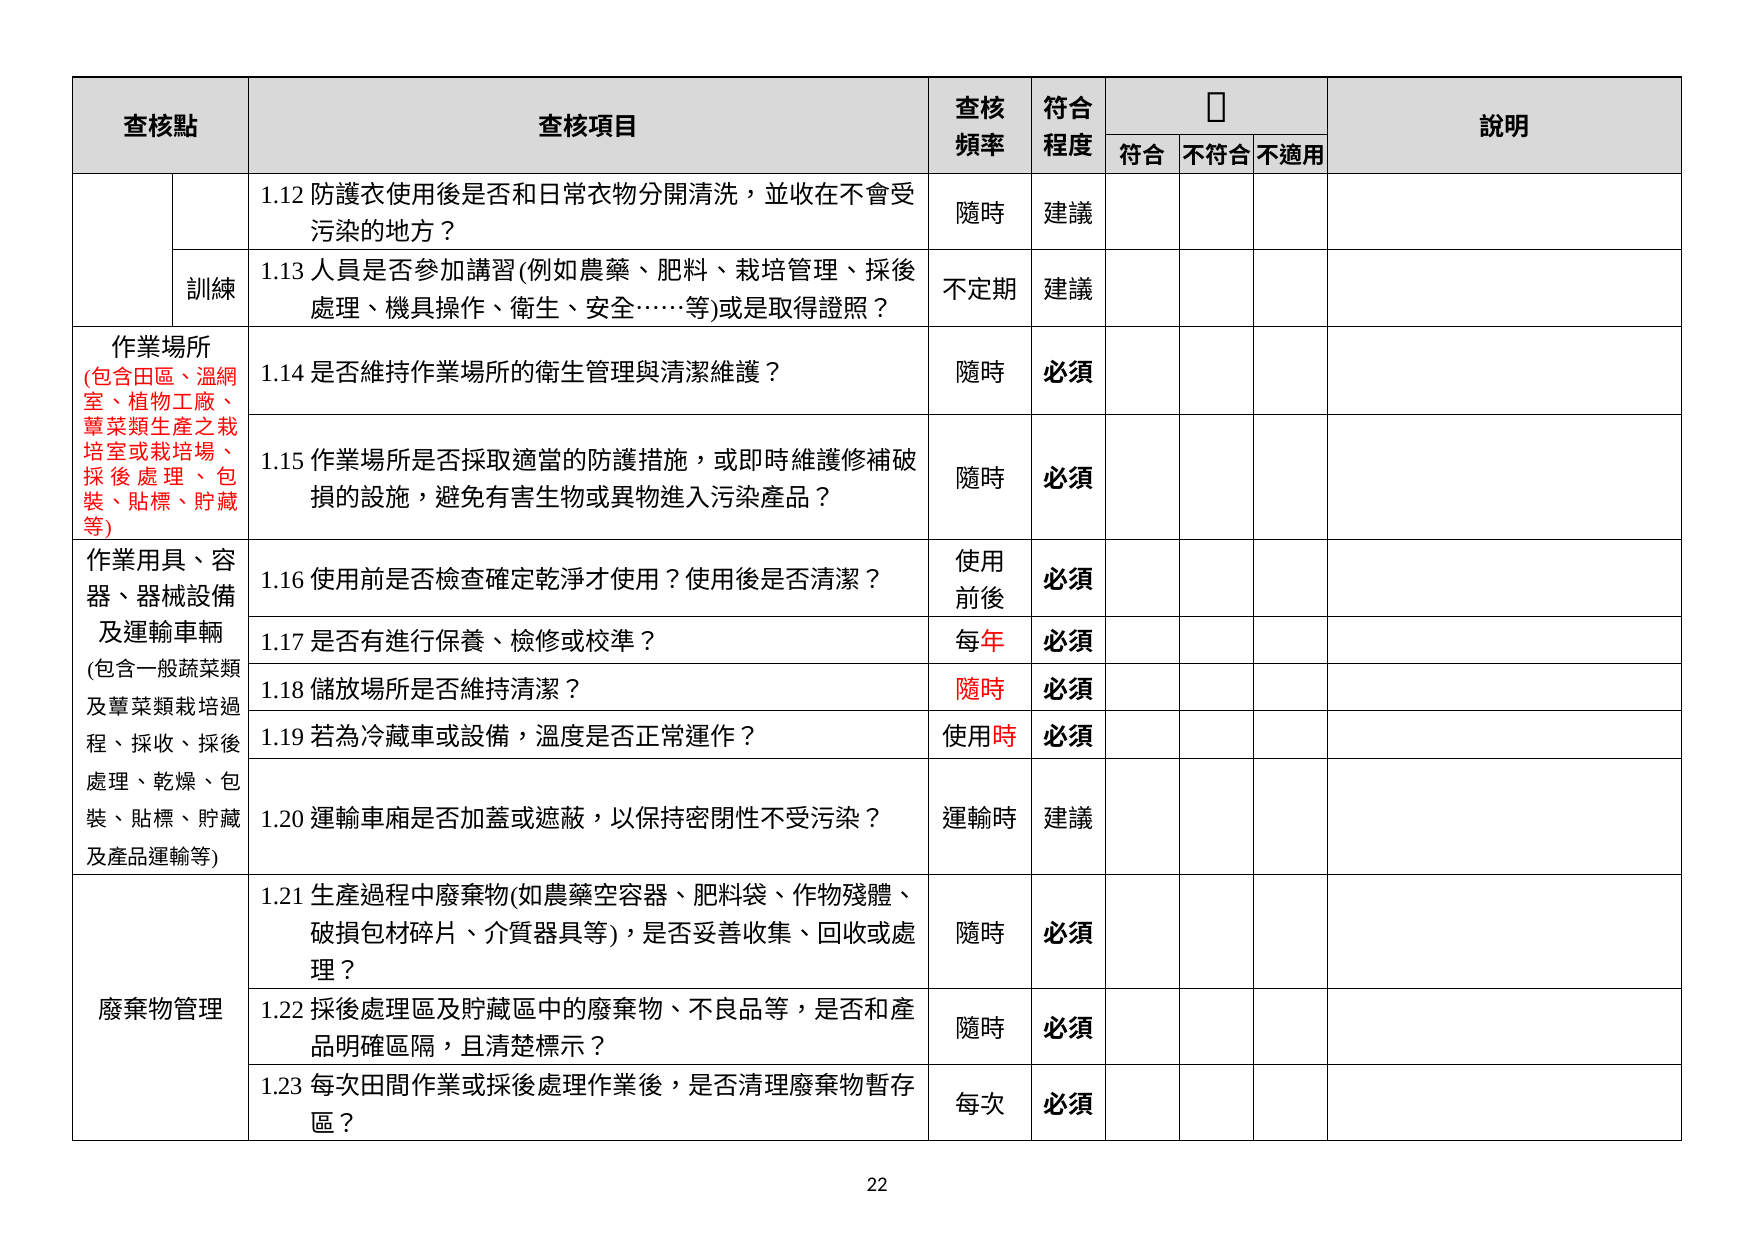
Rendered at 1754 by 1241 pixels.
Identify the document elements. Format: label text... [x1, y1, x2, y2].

table_header 說明 [1328, 78, 1681, 173]
table_cell [1180, 664, 1253, 710]
table_cell [1254, 1065, 1327, 1140]
table_cell [1328, 711, 1681, 758]
table_cell [1106, 250, 1179, 326]
table_cell [1328, 875, 1681, 987]
table_cell [1254, 415, 1327, 539]
table_cell [1180, 989, 1253, 1064]
table_cell [1328, 250, 1681, 326]
table_cell [1180, 617, 1253, 663]
table_cell [1328, 415, 1681, 539]
table_cell [1180, 711, 1253, 758]
table_cell [1254, 617, 1327, 663]
table_cell [1328, 540, 1681, 616]
table_cell 符合 [1106, 135, 1179, 173]
table_cell 作業用具、容器、器械設備及運輸車輛 (包含一般蔬菜類及蕈菜類栽培過程、採收、採後處理、乾燥、包裝、貼標、貯藏及產品運輸等) [73, 540, 248, 874]
table_cell [1254, 875, 1327, 987]
table_cell [1254, 711, 1327, 758]
table_cell [1254, 250, 1327, 326]
table_cell 運輸車廂是否加蓋或遮蔽，以保持密閉性不受污染？ [249, 759, 928, 874]
table_cell 必須 [1032, 617, 1105, 663]
table_cell 隨時 [929, 989, 1031, 1064]
table_cell [1254, 664, 1327, 710]
table_header  [1106, 78, 1327, 134]
table_cell 人員是否參加講習(例如農藥、肥料、栽培管理、採後處理、機具操作、衛生、安全……等)或是取得證照？ [249, 250, 928, 326]
table_cell [1106, 664, 1179, 710]
table_cell 必須 [1032, 415, 1105, 539]
table_cell [1254, 989, 1327, 1064]
table_cell 隨時 [929, 327, 1031, 414]
table_cell 必須 [1032, 327, 1105, 414]
table_cell 不符合 [1180, 135, 1253, 173]
table_cell 防護衣使用後是否和日常衣物分開清洗，並收在不會受污染的地方？ [249, 174, 928, 249]
table_cell [1328, 617, 1681, 663]
table_cell 作業場所是否採取適當的防護措施，或即時維護修補破損的設施，避免有害生物或異物進入污染產品？ [249, 415, 928, 539]
table_cell [1106, 415, 1179, 539]
table_cell 不適用 [1254, 135, 1327, 173]
table_cell [1106, 617, 1179, 663]
table_cell [1106, 1065, 1179, 1140]
table_cell [1180, 250, 1253, 326]
table_cell [1328, 759, 1681, 874]
table_cell 訓練 [173, 250, 248, 326]
table_cell [1180, 174, 1253, 249]
table_cell 隨時 [929, 664, 1031, 710]
table_cell 隨時 [929, 174, 1031, 249]
table_cell [1328, 989, 1681, 1064]
table_cell [1106, 989, 1179, 1064]
table_cell 運輸時 [929, 759, 1031, 874]
table_cell [1180, 1065, 1253, 1140]
table_cell 每年 [929, 617, 1031, 663]
table_cell [1254, 174, 1327, 249]
table_cell [1328, 1065, 1681, 1140]
table_cell 儲放場所是否維持清潔？ [249, 664, 928, 710]
table_header 符合 程度 [1032, 78, 1105, 173]
table_cell 廢棄物管理 [73, 875, 248, 1140]
table_cell [1106, 875, 1179, 987]
table_header 查核項目 [249, 78, 928, 173]
table_cell [1328, 664, 1681, 710]
table_cell 是否有進行保養、檢修或校準？ [249, 617, 928, 663]
table_cell 必須 [1032, 711, 1105, 758]
table_cell [1254, 327, 1327, 414]
table_cell 每次 [929, 1065, 1031, 1140]
table_cell [1180, 327, 1253, 414]
table_cell [1180, 759, 1253, 874]
table_cell 生產過程中廢棄物(如農藥空容器、肥料袋、作物殘體、破損包材碎片、介質器具等)，是否妥善收集、回收或處理？ [249, 875, 928, 987]
table_cell 每次田間作業或採後處理作業後，是否清理廢棄物暫存區？ [249, 1065, 928, 1140]
table_cell 不定期 [929, 250, 1031, 326]
table_cell 隨時 [929, 875, 1031, 987]
table_cell [1106, 711, 1179, 758]
table_cell 建議 [1032, 174, 1105, 249]
table_cell [1106, 759, 1179, 874]
table_cell [1180, 415, 1253, 539]
table_cell 必須 [1032, 989, 1105, 1064]
table_cell 必須 [1032, 1065, 1105, 1140]
table_header 查核點 [73, 78, 248, 173]
table_cell [1180, 875, 1253, 987]
table_cell 使用前是否檢查確定乾淨才使用？使用後是否清潔？ [249, 540, 928, 616]
table_cell 使用 前後 [929, 540, 1031, 616]
table_cell [1254, 540, 1327, 616]
table_cell [1106, 327, 1179, 414]
table_cell 必須 [1032, 540, 1105, 616]
table_cell [1254, 759, 1327, 874]
table_cell 建議 [1032, 759, 1105, 874]
table_cell 隨時 [929, 415, 1031, 539]
table_cell [1328, 327, 1681, 414]
table_cell [1328, 174, 1681, 249]
table_cell 必須 [1032, 664, 1105, 710]
table_cell [1106, 174, 1179, 249]
table_cell 採後處理區及貯藏區中的廢棄物、不良品等，是否和產品明確區隔，且清楚標示？ [249, 989, 928, 1064]
table_cell 是否維持作業場所的衛生管理與清潔維護？ [249, 327, 928, 414]
table_cell 建議 [1032, 250, 1105, 326]
table_header 查核 頻率 [929, 78, 1031, 173]
table_cell 必須 [1032, 875, 1105, 987]
table_cell [1180, 540, 1253, 616]
table_cell [1106, 540, 1179, 616]
table_cell 使用時 [929, 711, 1031, 758]
table_cell 作業場所 (包含田區、溫網室、植物工廠、蕈菜類生產之栽培室或栽培場、採後處理、包裝、貼標、貯藏等) [73, 327, 248, 539]
table_cell 若為冷藏車或設備，溫度是否正常運作？ [249, 711, 928, 758]
